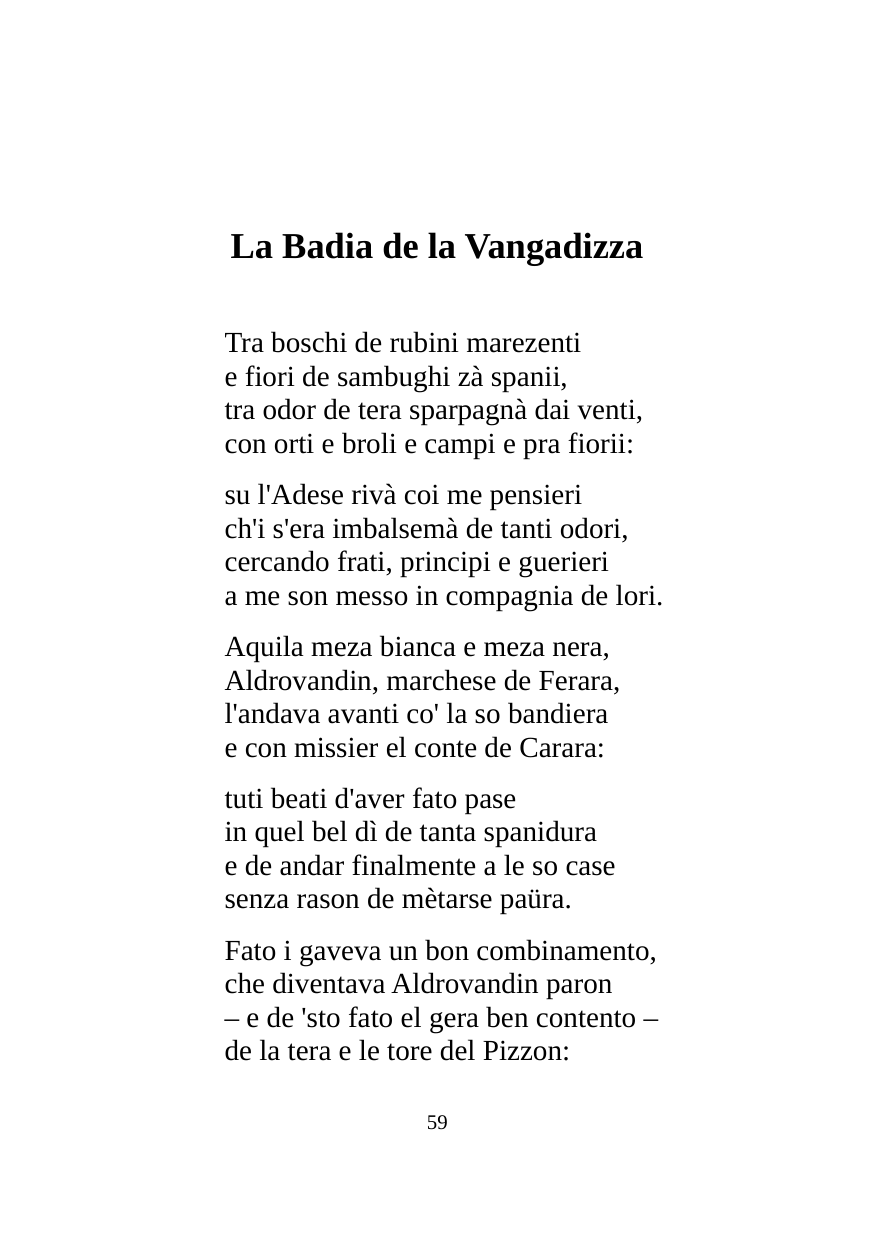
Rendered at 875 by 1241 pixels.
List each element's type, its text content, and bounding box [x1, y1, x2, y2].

text tuti beati d'aver fato pase in quel bel dì de tanta spanidura e de andar finalmente a le so case senza rason de mètarse paüra. [224, 781, 768, 915]
text su l'Adese rivà coi me pensieri ch'i s'era imbalsemà de tanti odori, cercando frati, principi e guerieri a me son messo in compagnia de lori. [224, 477, 768, 611]
text Fato i gaveva un bon combinamento, che diventava Aldrovandin paron – e de 'sto fato el gera ben contento – de la tera e le tore del Pizzon: [224, 933, 768, 1067]
text Tra boschi de rubini marezenti e fiori de sambughi zà spanii, tra odor de tera sparpagnà dai venti, con orti e broli e campi e pra fiorii: [224, 325, 768, 459]
text Aquila meza bianca e meza nera, Aldrovandin, marchese de Ferara, l'andava avanti co' la so bandiera e con missier el conte de Carara: [224, 629, 768, 763]
subtitle La Badia de la Vangadizza [106, 224, 768, 266]
